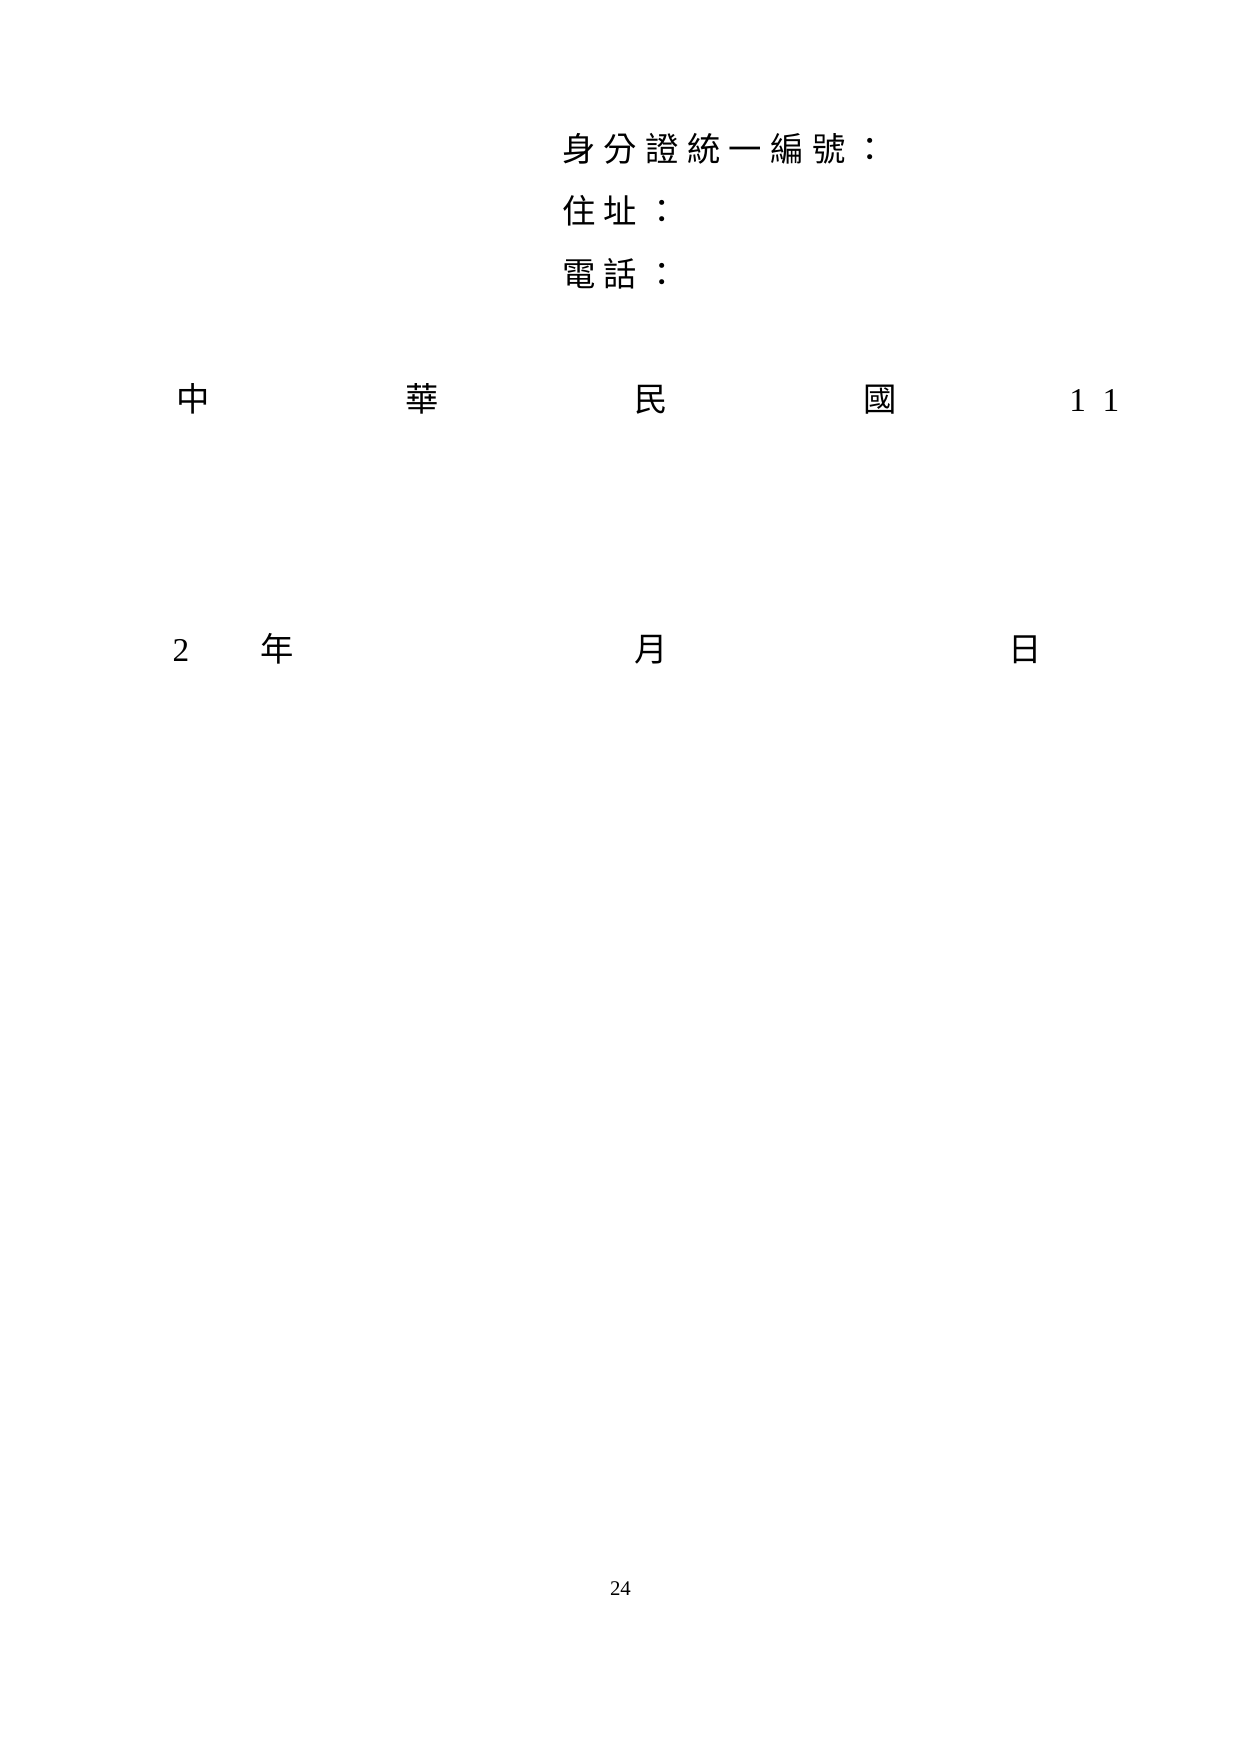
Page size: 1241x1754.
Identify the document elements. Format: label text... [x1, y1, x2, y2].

text 電話： [551, 230, 1120, 292]
text 中 華 民 國 1 1 2 年 月 日 [170, 355, 1120, 667]
text 住址： [551, 167, 1120, 230]
text 身分證統一編號： [120, 105, 1120, 167]
